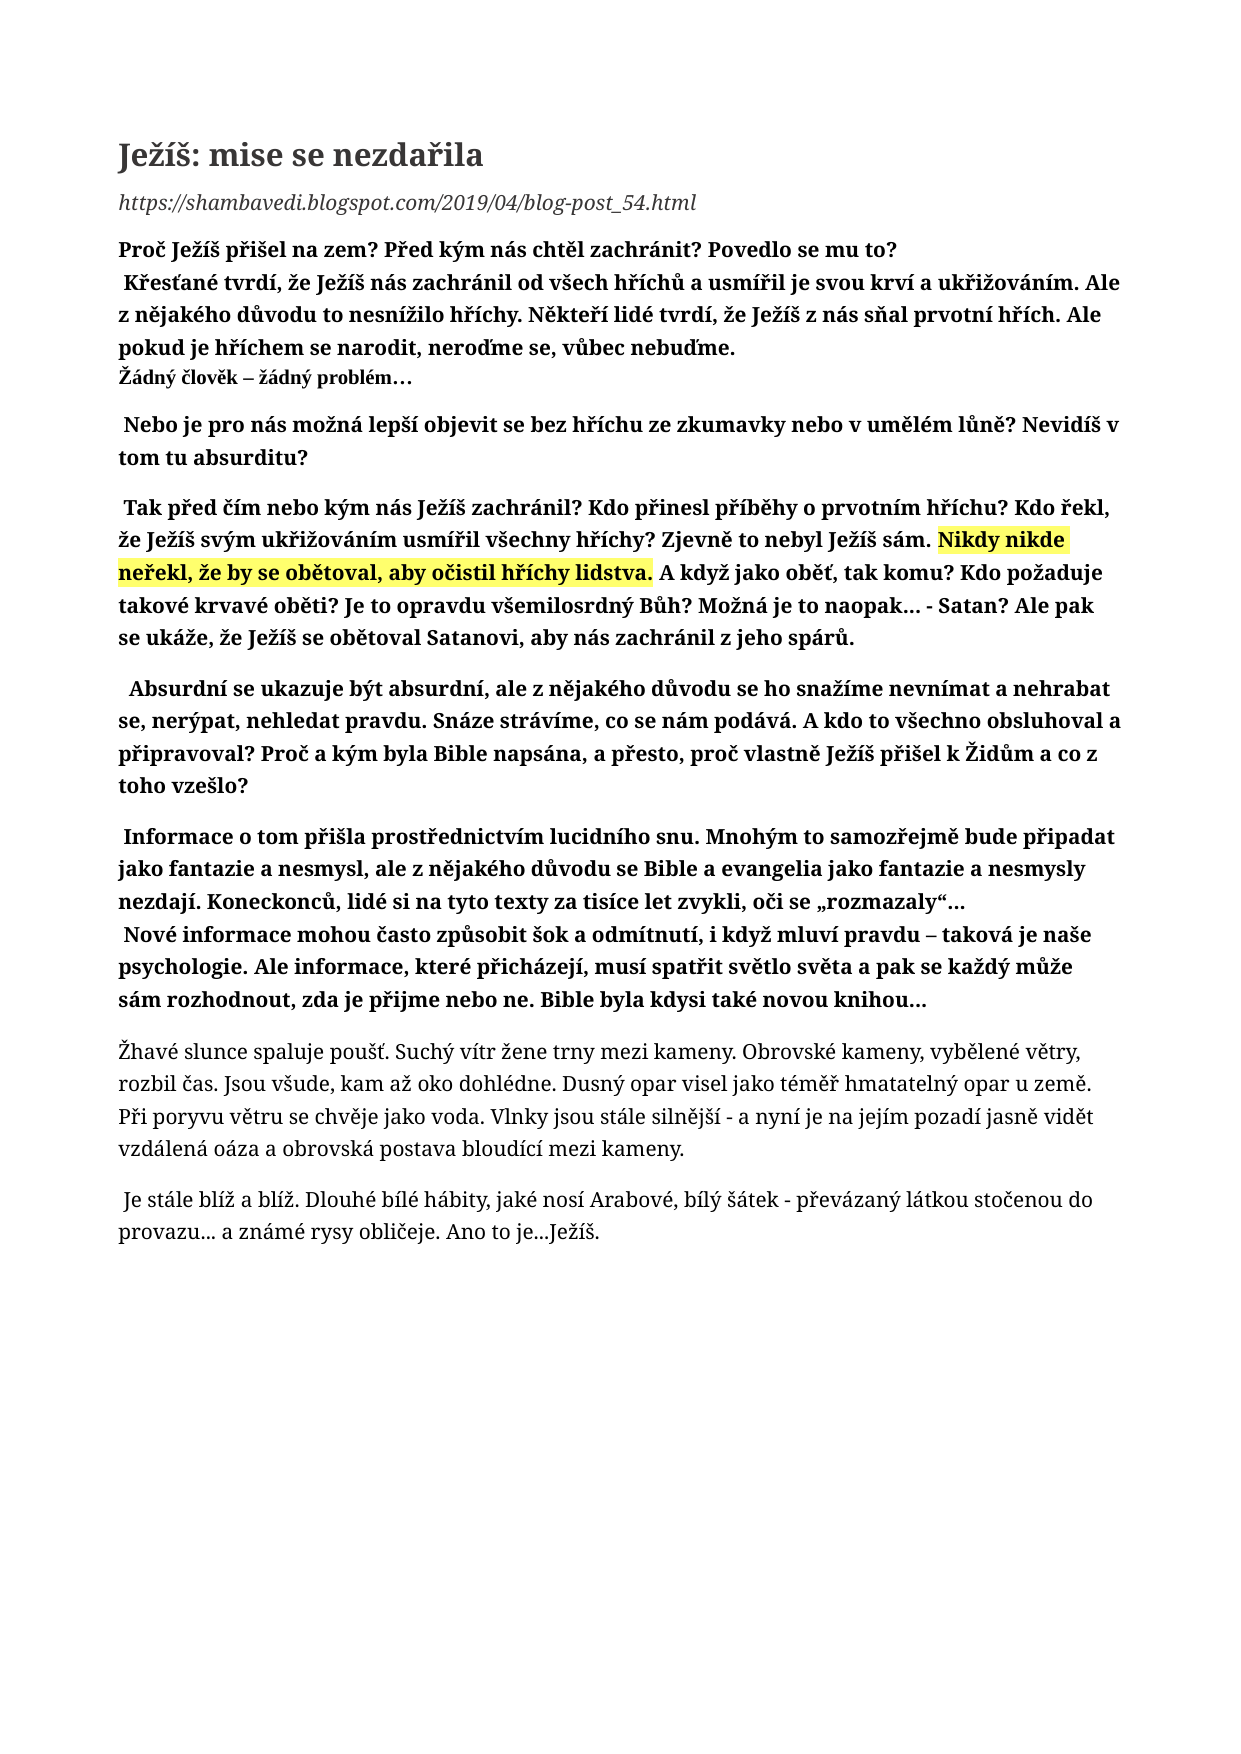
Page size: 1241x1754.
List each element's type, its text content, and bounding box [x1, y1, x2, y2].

text Proč Ježíš přišel na zem? Před kým nás chtěl zachránit? Povedlo se mu to? Křesťané tvrdí, že Ježíš nás zachránil od všech hříchů a usmířil je svou krví a ukřižováním. Ale z nějakého důvodu to nesnížilo hříchy. Někteří lidé tvrdí, že Ježíš z nás sňal prvotní hřích. Ale pokud je hříchem se narodit, neroďme se, vůbec nebuďme. Žádný člověk – žádný problém… [118, 235, 1122, 389]
text Nebo je pro nás možná lepší objevit se bez hříchu ze zkumavky nebo v umělém lůně? Nevidíš v tom tu absurditu? [118, 410, 1122, 471]
text Informace o tom přišla prostřednictvím lucidního snu. Mnohým to samozřejmě bude připadat jako fantazie a nesmysl, ale z nějakého důvodu se Bible a evangelia jako fantazie a nesmysly nezdají. Koneckonců, lidé si na tyto texty za tisíce let zvykli, oči se „rozmazaly“... Nové informace mohou často způsobit šok a odmítnutí, i když mluví pravdu – taková je naše psychologie. Ale informace, které přicházejí, musí spatřit světlo světa a pak se každý může sám rozhodnout, zda je přijme nebo ne. Bible byla kdysi také novou knihou... Žhavé slunce spaluje poušť. Suchý vítr žene trny mezi kameny. Obrovské kameny, vybělené větry, rozbil čas. Jsou všude, kam až oko dohlédne. Dusný opar visel jako téměř hmatatelný opar u země. Při poryvu větru se chvěje jako voda. Vlnky jsou stále silnější - a nyní je na jejím pozadí jasně vidět vzdálená oáza a obrovská postava bloudící mezi kameny. [118, 822, 1122, 1163]
text Absurdní se ukazuje být absurdní, ale z nějakého důvodu se ho snažíme nevnímat a nehrabat se, nerýpat, nehledat pravdu. Snáze strávíme, co se nám podává. A kdo to všechno obsluhoval a připravoval? Proč a kým byla Bible napsána, a přesto, proč vlastně Ježíš přišel k Židům a co z toho vzešlo? [118, 674, 1122, 800]
text Tak před čím nebo kým nás Ježíš zachránil? Kdo přinesl příběhy o prvotním hříchu? Kdo řekl, že Ježíš svým ukřižováním usmířil všechny hříchy? Zjevně to nebyl Ježíš sám. Nikdy nikde neřekl, že by se obětoval, aby očistil hříchy lidstva. A když jako oběť, tak komu? Kdo požaduje takové krvavé oběti? Je to opravdu všemilosrdný Bůh? Možná je to naopak... - Satan? Ale pak se ukáže, že Ježíš se obětoval Satanovi, aby nás zachránil z jeho spárů. [118, 493, 1122, 652]
text https://shambavedi.blogspot.com/2019/04/blog-post_54.html [118, 188, 1122, 216]
subtitle Ježíš: mise se nezdařila [118, 133, 1122, 175]
text Je stále blíž a blíž. Dlouhé bílé hábity, jaké nosí Arabové, bílý šátek - převázaný látkou stočenou do provazu... a známé rysy obličeje. Ano to je...Ježíš. [118, 1185, 1122, 1246]
